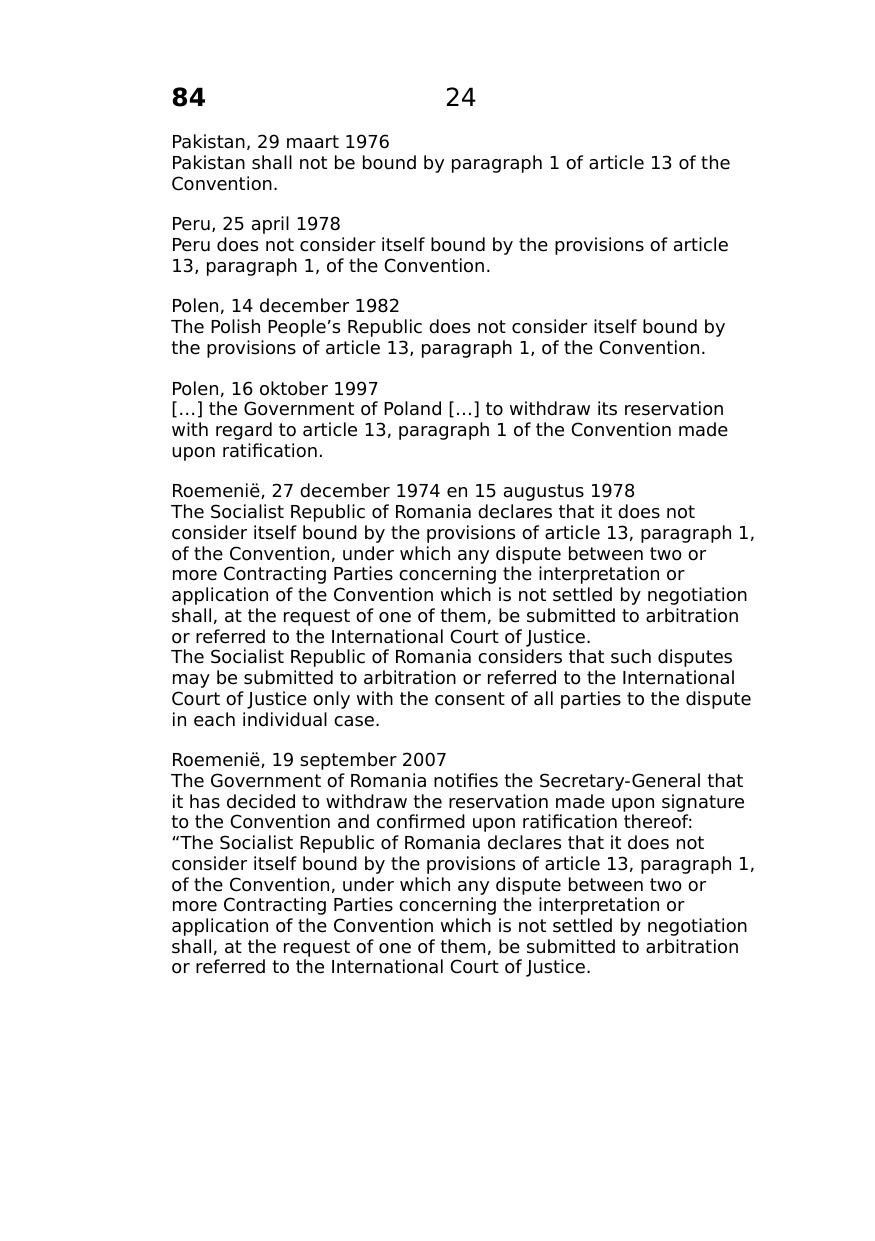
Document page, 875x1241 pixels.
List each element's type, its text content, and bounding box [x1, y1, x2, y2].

text Pakistan, 29 maart 1976 [171, 132, 756, 153]
text […] the Government of Poland […] to withdraw its reservation with regard to article 13, paragraph 1 of the Convention made upon ratification. [171, 399, 756, 461]
text Peru does not consider itself bound by the provisions of article 13, paragraph 1, of the Convention. [171, 235, 756, 276]
text Peru, 25 april 1978 [171, 214, 756, 235]
text The Socialist Republic of Romania declares that it does not consider itself bound by the provisions of article 13, paragraph 1, of the Convention, under which any dispute between two or more Contracting Parties concerning the interpretation or application of the Convention which is not settled by negotiation shall, at the request of one of them, be submitted to arbitration or referred to the International Court of Justice. [171, 502, 756, 647]
text The Government of Romania notifies the Secretary-General that it has decided to withdraw the reservation made upon signature to the Convention and confirmed upon ratification thereof: [171, 771, 756, 833]
text Pakistan shall not be bound by paragraph 1 of article 13 of the Convention. [171, 153, 756, 194]
text Roemenië, 27 december 1974 en 15 augustus 1978 [171, 481, 756, 502]
text Polen, 16 oktober 1997 [171, 378, 756, 399]
text Polen, 14 december 1982 [171, 296, 756, 317]
text The Polish People’s Republic does not consider itself bound by the provisions of article 13, paragraph 1, of the Convention. [171, 317, 756, 358]
text Roemenië, 19 september 2007 [171, 750, 756, 771]
text “The Socialist Republic of Romania declares that it does not consider itself bound by the provisions of article 13, paragraph 1, of the Convention, under which any dispute between two or more Contracting Parties concerning the interpretation or application of the Convention which is not settled by negotiation shall, at the request of one of them, be submitted to arbitration or referred to the International Court of Justice. [171, 833, 756, 978]
text The Socialist Republic of Romania considers that such disputes may be submitted to arbitration or referred to the International Court of Justice only with the consent of all parties to the dispute in each individual case. [171, 647, 756, 730]
